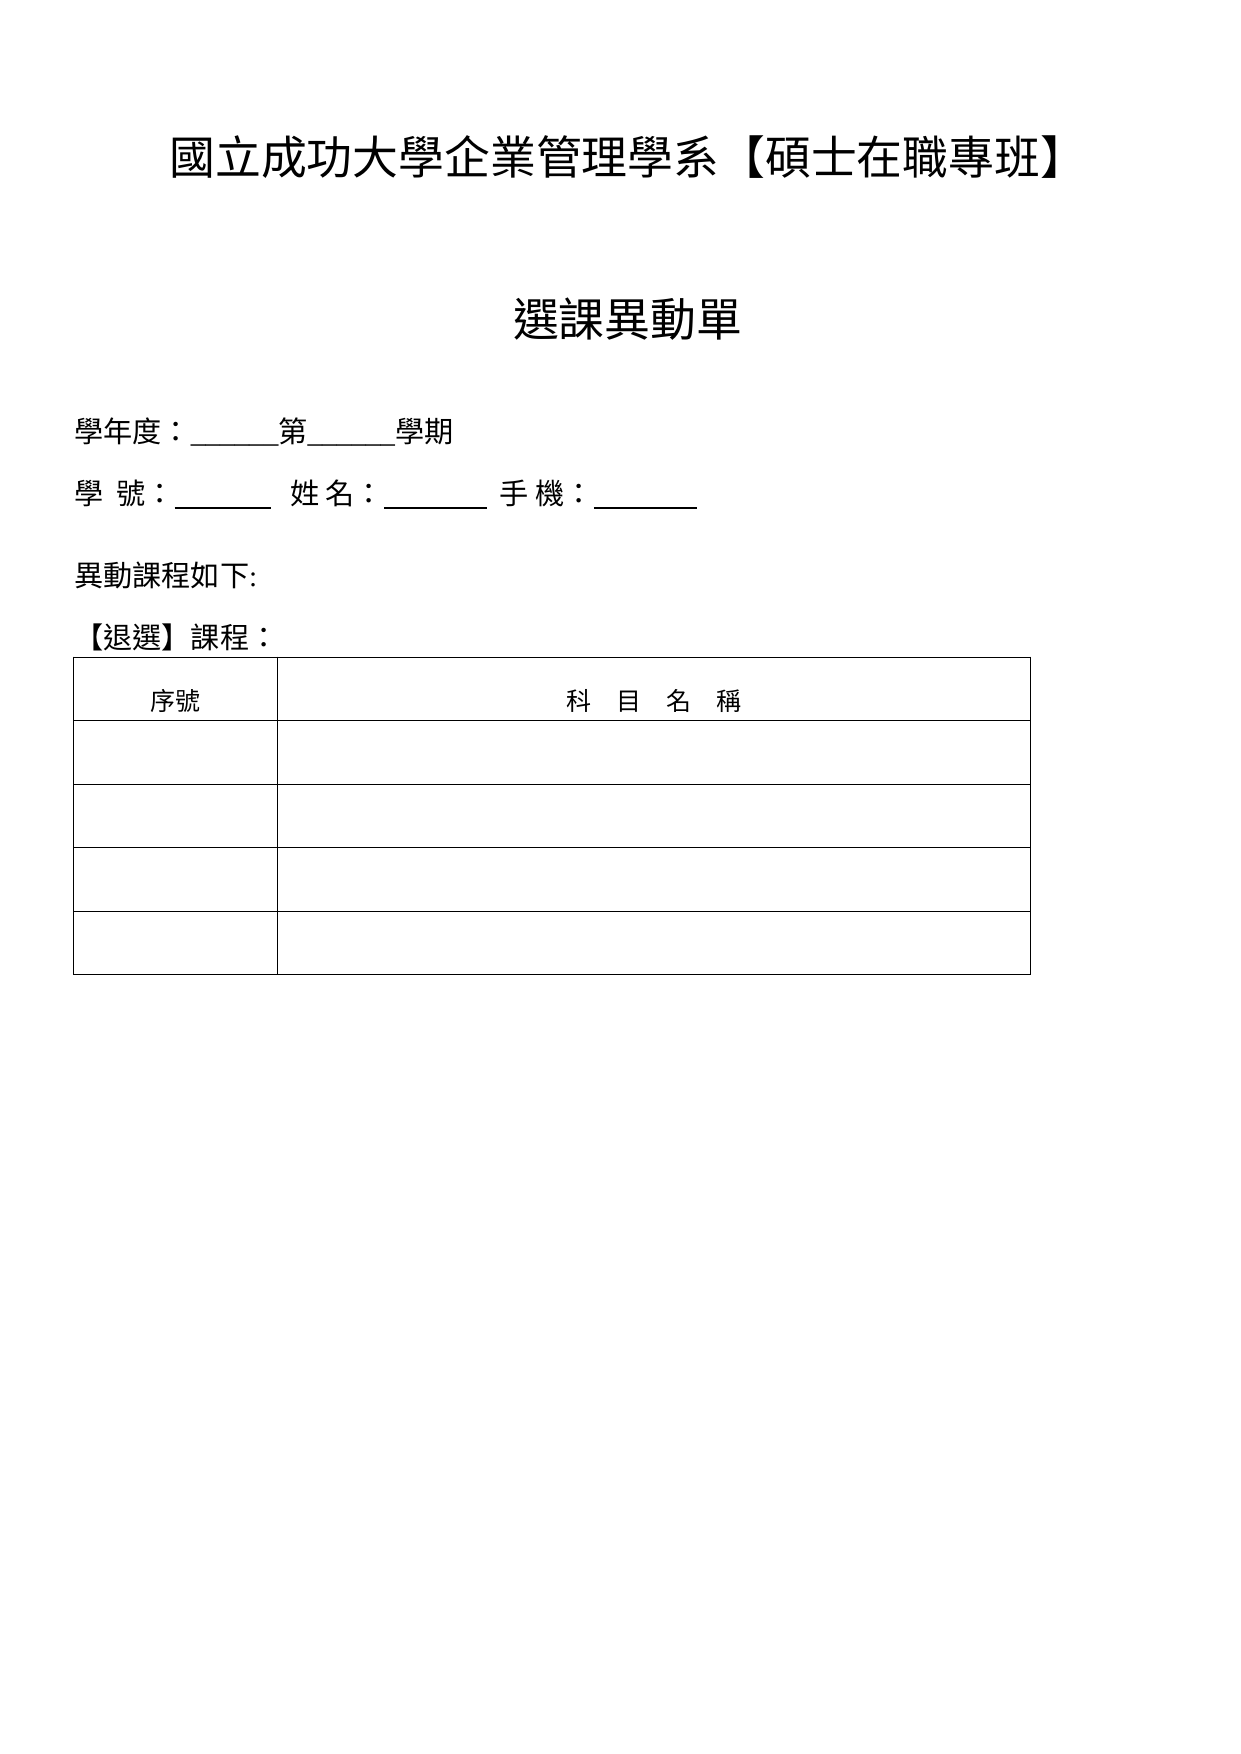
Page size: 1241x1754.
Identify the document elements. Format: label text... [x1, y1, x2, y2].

text 【退選】課程： [74, 594, 1181, 657]
table_cell [278, 721, 1030, 784]
table_cell [74, 721, 277, 784]
table_cell [278, 848, 1030, 911]
table_cell [278, 785, 1030, 847]
text 異動課程如下: [74, 532, 1181, 594]
table_cell [74, 785, 277, 847]
text 選課異動單 [74, 244, 1181, 369]
text 國立成功大學企業管理學系【碩士在職專班】 [74, 82, 1181, 207]
text 學 號： 姓 名： 手 機： [74, 450, 1181, 513]
table_cell [278, 912, 1030, 974]
table_header 序號 [74, 658, 277, 720]
text 學年度：______第______學期 [74, 388, 1181, 450]
table_cell [74, 912, 277, 974]
table_header 科 目 名 稱 [278, 658, 1030, 720]
table_cell [74, 848, 277, 911]
